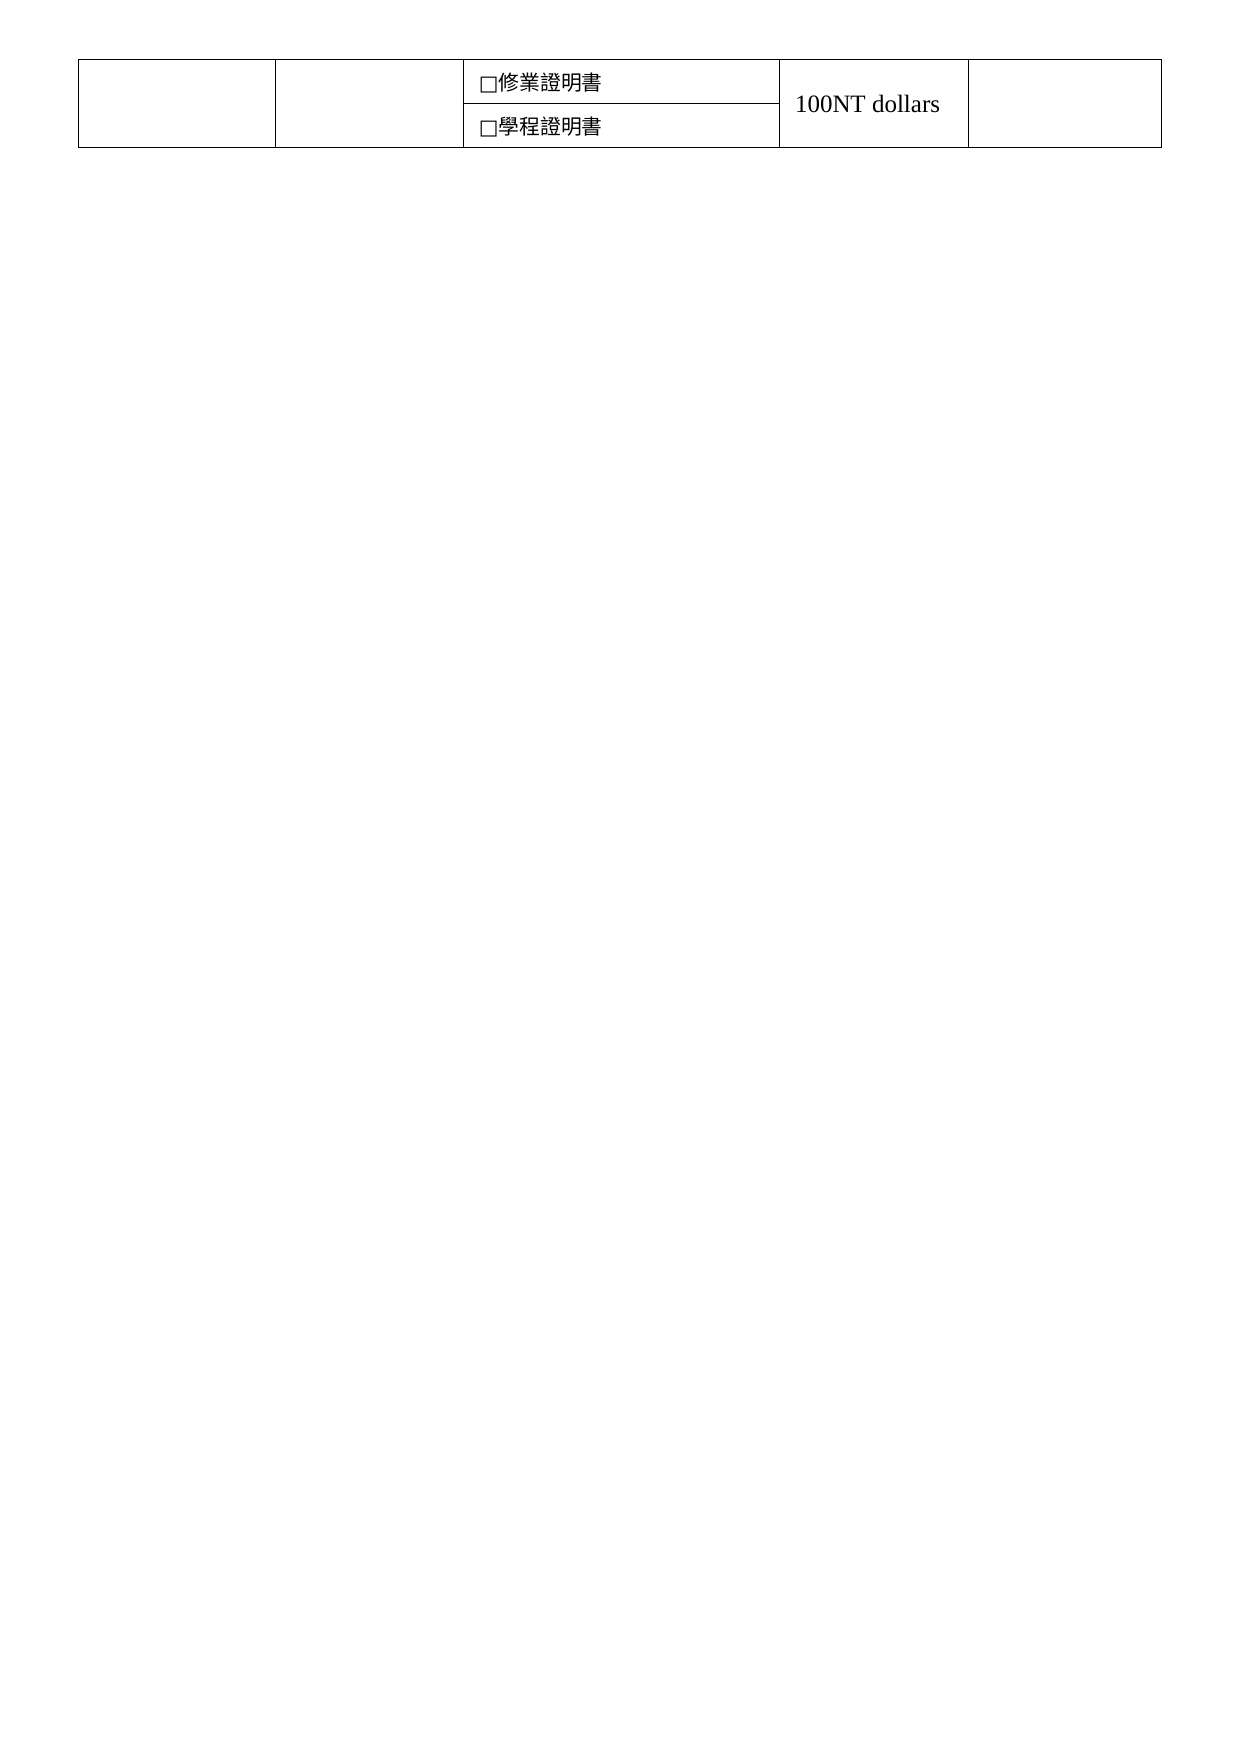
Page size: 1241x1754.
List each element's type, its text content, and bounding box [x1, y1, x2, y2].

table_cell □修業證明書 [464, 60, 779, 103]
table_cell □學程證明書 [464, 104, 779, 147]
table_cell [276, 60, 463, 147]
table_cell [969, 60, 1161, 147]
table_cell 100NT dollars [780, 60, 968, 147]
table_cell [79, 60, 275, 147]
